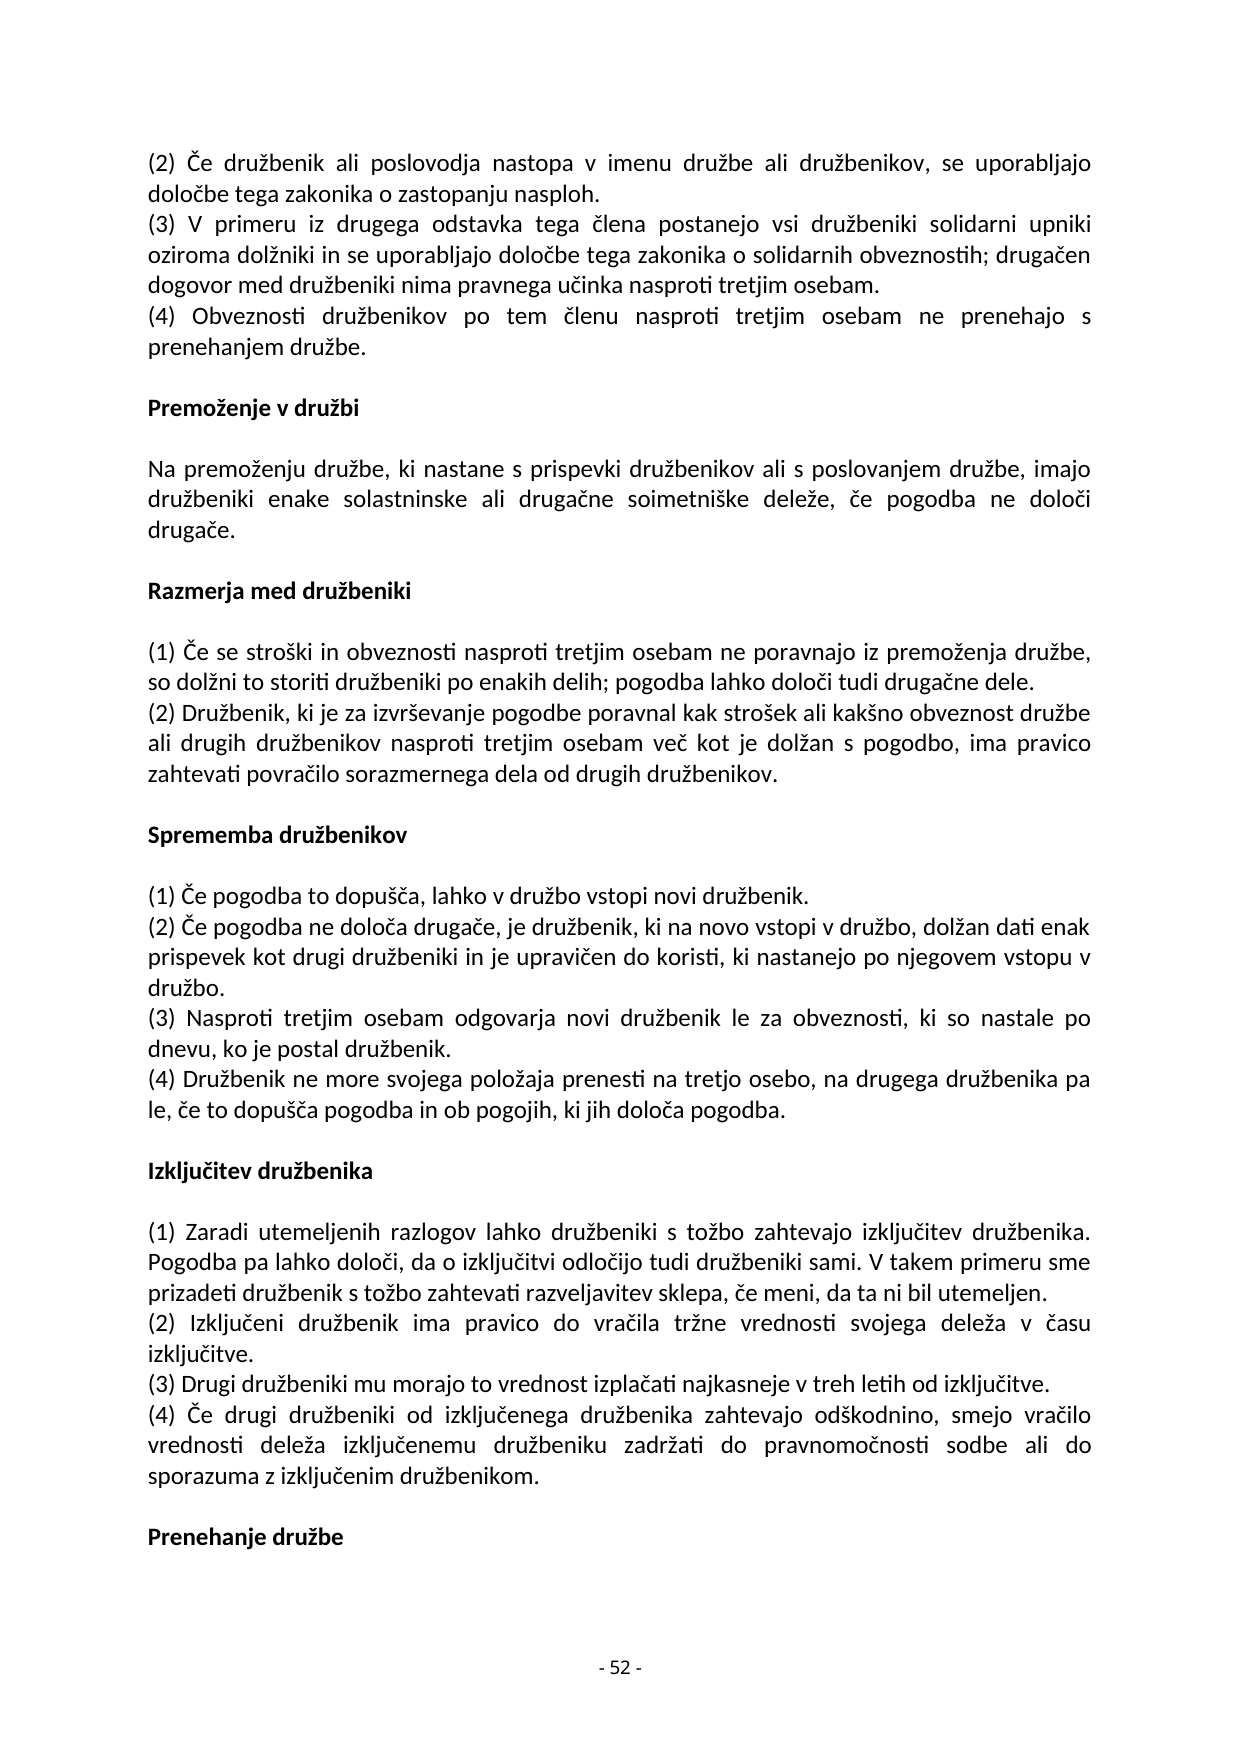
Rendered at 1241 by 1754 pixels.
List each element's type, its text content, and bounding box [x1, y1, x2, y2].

text Izključitev družbenika [148, 1155, 1093, 1185]
text Razmerja med družbeniki [148, 575, 1093, 605]
text (4) Družbenik ne more svojega položaja prenesti na tretjo osebo, na drugega družbenika pa le, če to dopušča pogodba in ob pogojih, ki jih določa pogodba. [148, 1063, 1093, 1124]
text (4) Če drugi družbeniki od izključenega družbenika zahtevajo odškodnino, smejo vračilo vrednosti deleža izključenemu družbeniku zadržati do pravnomočnosti sodbe ali do sporazuma z izključenim družbenikom. [148, 1399, 1093, 1491]
text (3) Nasproti tretjim osebam odgovarja novi družbenik le za obveznosti, ki so nastale po dnevu, ko je postal družbenik. [148, 1002, 1093, 1063]
text (3) Drugi družbeniki mu morajo to vrednost izplačati najkasneje v treh letih od izključitve. [148, 1368, 1093, 1399]
text (2) Če družbenik ali poslovodja nastopa v imenu družbe ali družbenikov, se uporabljajo določbe tega zakonika o zastopanju nasploh. [148, 148, 1093, 209]
text (4) Obveznosti družbenikov po tem členu nasproti tretjim osebam ne prenehajo s prenehanjem družbe. [148, 300, 1093, 361]
text (2) Družbenik, ki je za izvrševanje pogodbe poravnal kak strošek ali kakšno obveznost družbe ali drugih družbenikov nasproti tretjim osebam več kot je dolžan s pogodbo, ima pravico zahtevati povračilo sorazmernega dela od drugih družbenikov. [148, 697, 1093, 788]
text (1) Če pogodba to dopušča, lahko v družbo vstopi novi družbenik. [148, 880, 1093, 911]
text (2) Če pogodba ne določa drugače, je družbenik, ki na novo vstopi v družbo, dolžan dati enak prispevek kot drugi družbeniki in je upravičen do koristi, ki nastanejo po njegovem vstopu v družbo. [148, 911, 1093, 1002]
text Sprememba družbenikov [148, 819, 1093, 849]
text (3) V primeru iz drugega odstavka tega člena postanejo vsi družbeniki solidarni upniki oziroma dolžniki in se uporabljajo določbe tega zakonika o solidarnih obveznostih; drugačen dogovor med družbeniki nima pravnega učinka nasproti tretjim osebam. [148, 209, 1093, 300]
text Na premoženju družbe, ki nastane s prispevki družbenikov ali s poslovanjem družbe, imajo družbeniki enake solastninske ali drugačne soimetniške deleže, če pogodba ne določi drugače. [148, 453, 1093, 544]
text Prenehanje družbe [148, 1521, 1093, 1552]
text (1) Zaradi utemeljenih razlogov lahko družbeniki s tožbo zahtevajo izključitev družbenika. Pogodba pa lahko določi, da o izključitvi odločijo tudi družbeniki sami. V takem primeru sme prizadeti družbenik s tožbo zahtevati razveljavitev sklepa, če meni, da ta ni bil utemeljen. [148, 1216, 1093, 1307]
text Premoženje v družbi [148, 392, 1093, 422]
text (1) Če se stroški in obveznosti nasproti tretjim osebam ne poravnajo iz premoženja družbe, so dolžni to storiti družbeniki po enakih delih; pogodba lahko določi tudi drugačne dele. [148, 636, 1093, 697]
text (2) Izključeni družbenik ima pravico do vračila tržne vrednosti svojega deleža v času izključitve. [148, 1307, 1093, 1368]
